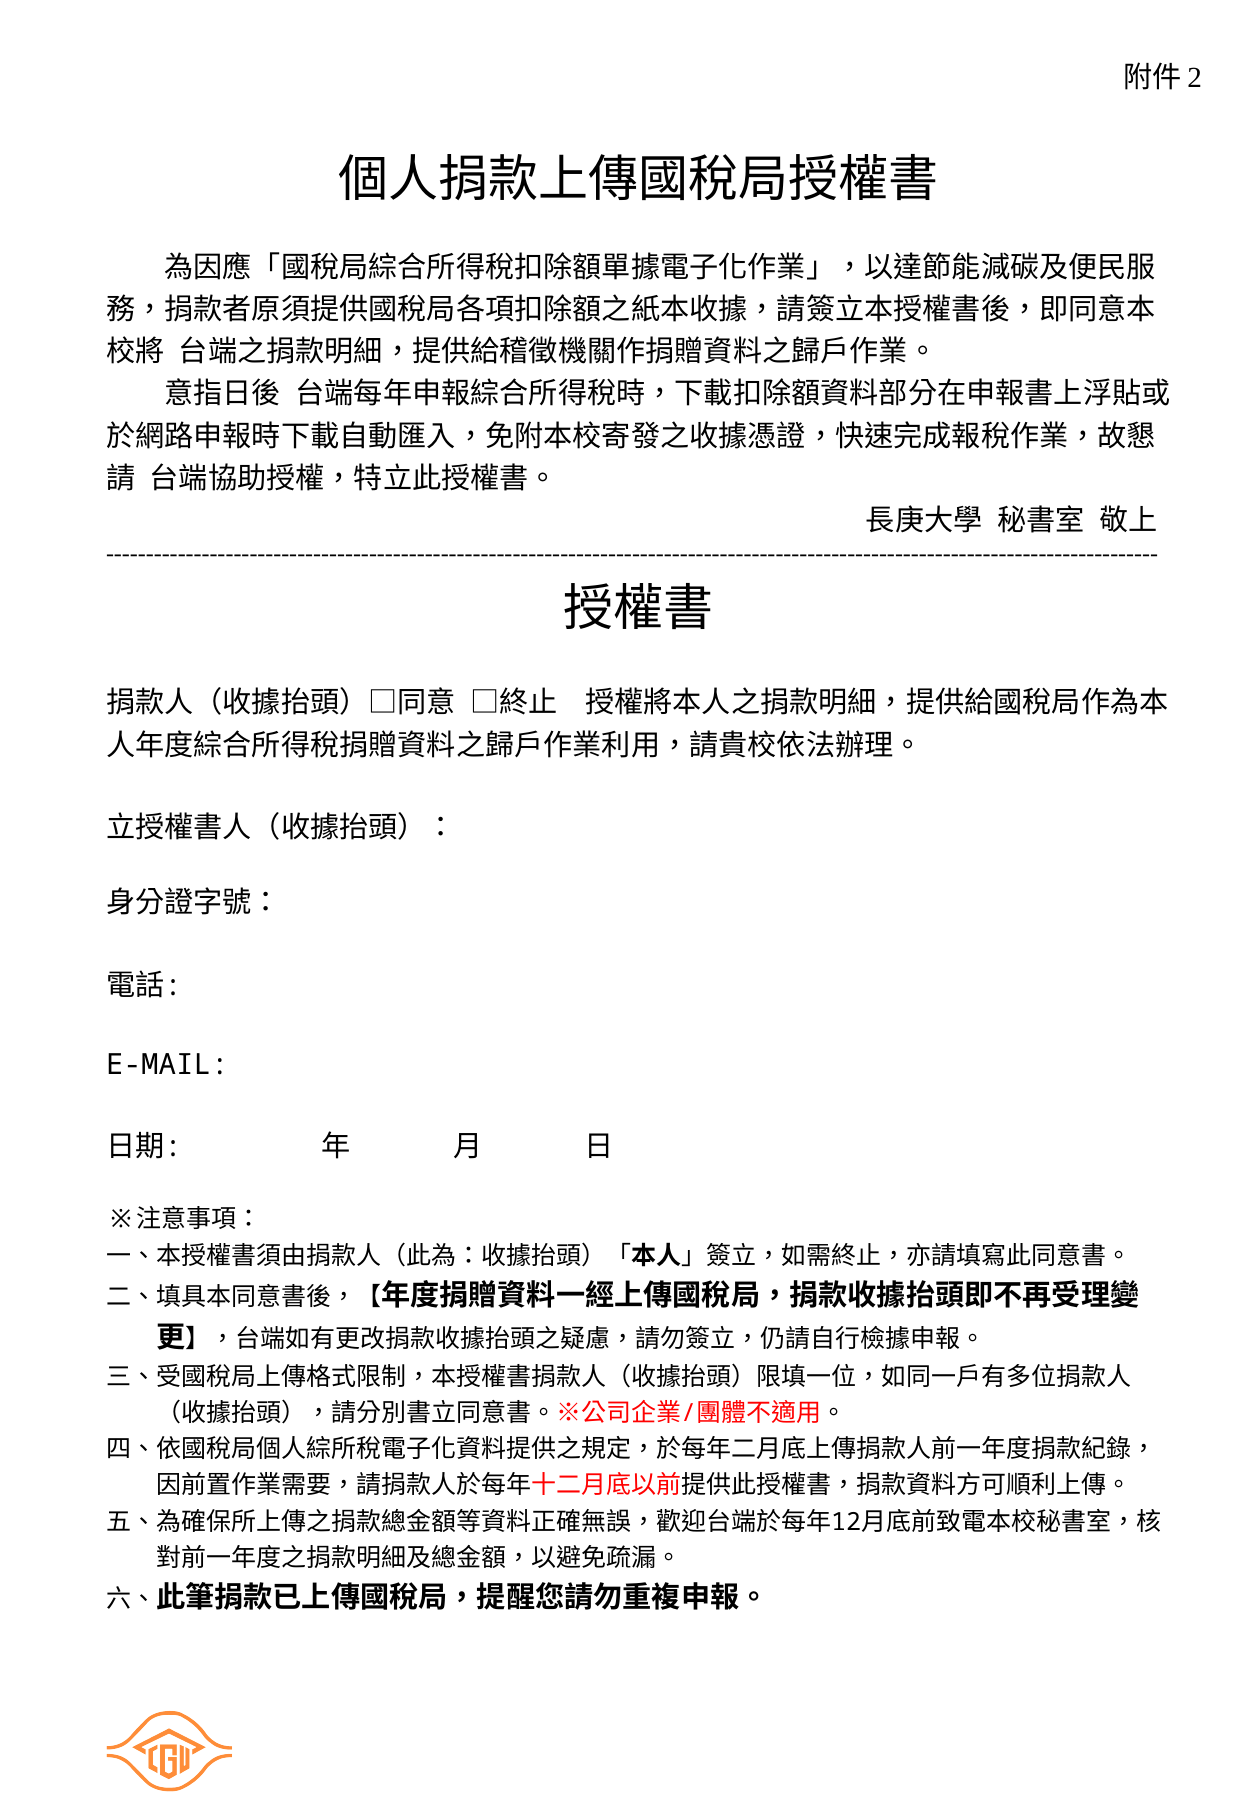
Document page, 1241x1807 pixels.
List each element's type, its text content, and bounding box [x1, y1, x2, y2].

text 電話: [106, 961, 1172, 1003]
text 二、填具本同意書後，【年度捐贈資料一經上傳國稅局，捐款收據抬頭即不再受理變更】，台端如有更改捐款收據抬頭之疑慮，請勿簽立，仍請自行檢據申報。 [106, 1271, 1172, 1356]
text 六、此筆捐款已上傳國稅局，提醒您請勿重複申報。 [106, 1573, 1172, 1616]
text 附件2 [1103, 53, 1221, 92]
text 個人捐款上傳國稅局授權書 [106, 138, 1172, 211]
text E-MAIL: [106, 1043, 1172, 1083]
text ------------------------------------------------------------------------------------------------------------------------------------ [106, 539, 1172, 567]
text 三、受國稅局上傳格式限制，本授權書捐款人（收據抬頭）限填一位，如同一戶有多位捐款人（收據抬頭），請分別書立同意書。※公司企業/團體不適用。 [106, 1356, 1172, 1428]
text 捐款人（收據抬頭）□同意 □終止 授權將本人之捐款明細，提供給國稅局作為本人年度綜合所得稅捐贈資料之歸戶作業利用，請貴校依法辦理。 [106, 679, 1172, 763]
text 授權書 [106, 567, 1172, 639]
text 一、本授權書須由捐款人（此為：收據抬頭）「本人」簽立，如需終止，亦請填寫此同意書。 [106, 1235, 1172, 1271]
text 為因應「國稅局綜合所得稅扣除額單據電子化作業」，以達節能減碳及便民服務，捐款者原須提供國稅局各項扣除額之紙本收據，請簽立本授權書後，即同意本校將 台端之捐款明細，提供給稽徵機關作捐贈資料之歸戶作業。 [106, 243, 1172, 370]
text 長庚大學 秘書室 敬上 [106, 497, 1172, 539]
text 五、為確保所上傳之捐款總金額等資料正確無誤，歡迎台端於每年12月底前致電本校秘書室，核對前一年度之捐款明細及總金額，以避免疏漏。 [106, 1501, 1172, 1573]
text 日期: 年 月 日 [106, 1122, 1172, 1165]
text 四、依國稅局個人綜所稅電子化資料提供之規定，於每年二月底上傳捐款人前一年度捐款紀錄，因前置作業需要，請捐款人於每年十二月底以前提供此授權書，捐款資料方可順利上傳。 [106, 1428, 1172, 1501]
text 立授權書人（收據抬頭）： [106, 803, 1172, 846]
text 身分證字號： [106, 879, 1172, 921]
text 意指日後 台端每年申報綜合所得稅時，下載扣除額資料部分在申報書上浮貼或於網路申報時下載自動匯入，免附本校寄發之收據憑證，快速完成報稅作業，故懇請 台端協助授權，特立此授權書。 [106, 370, 1172, 497]
text ※注意事項： [106, 1199, 1172, 1235]
